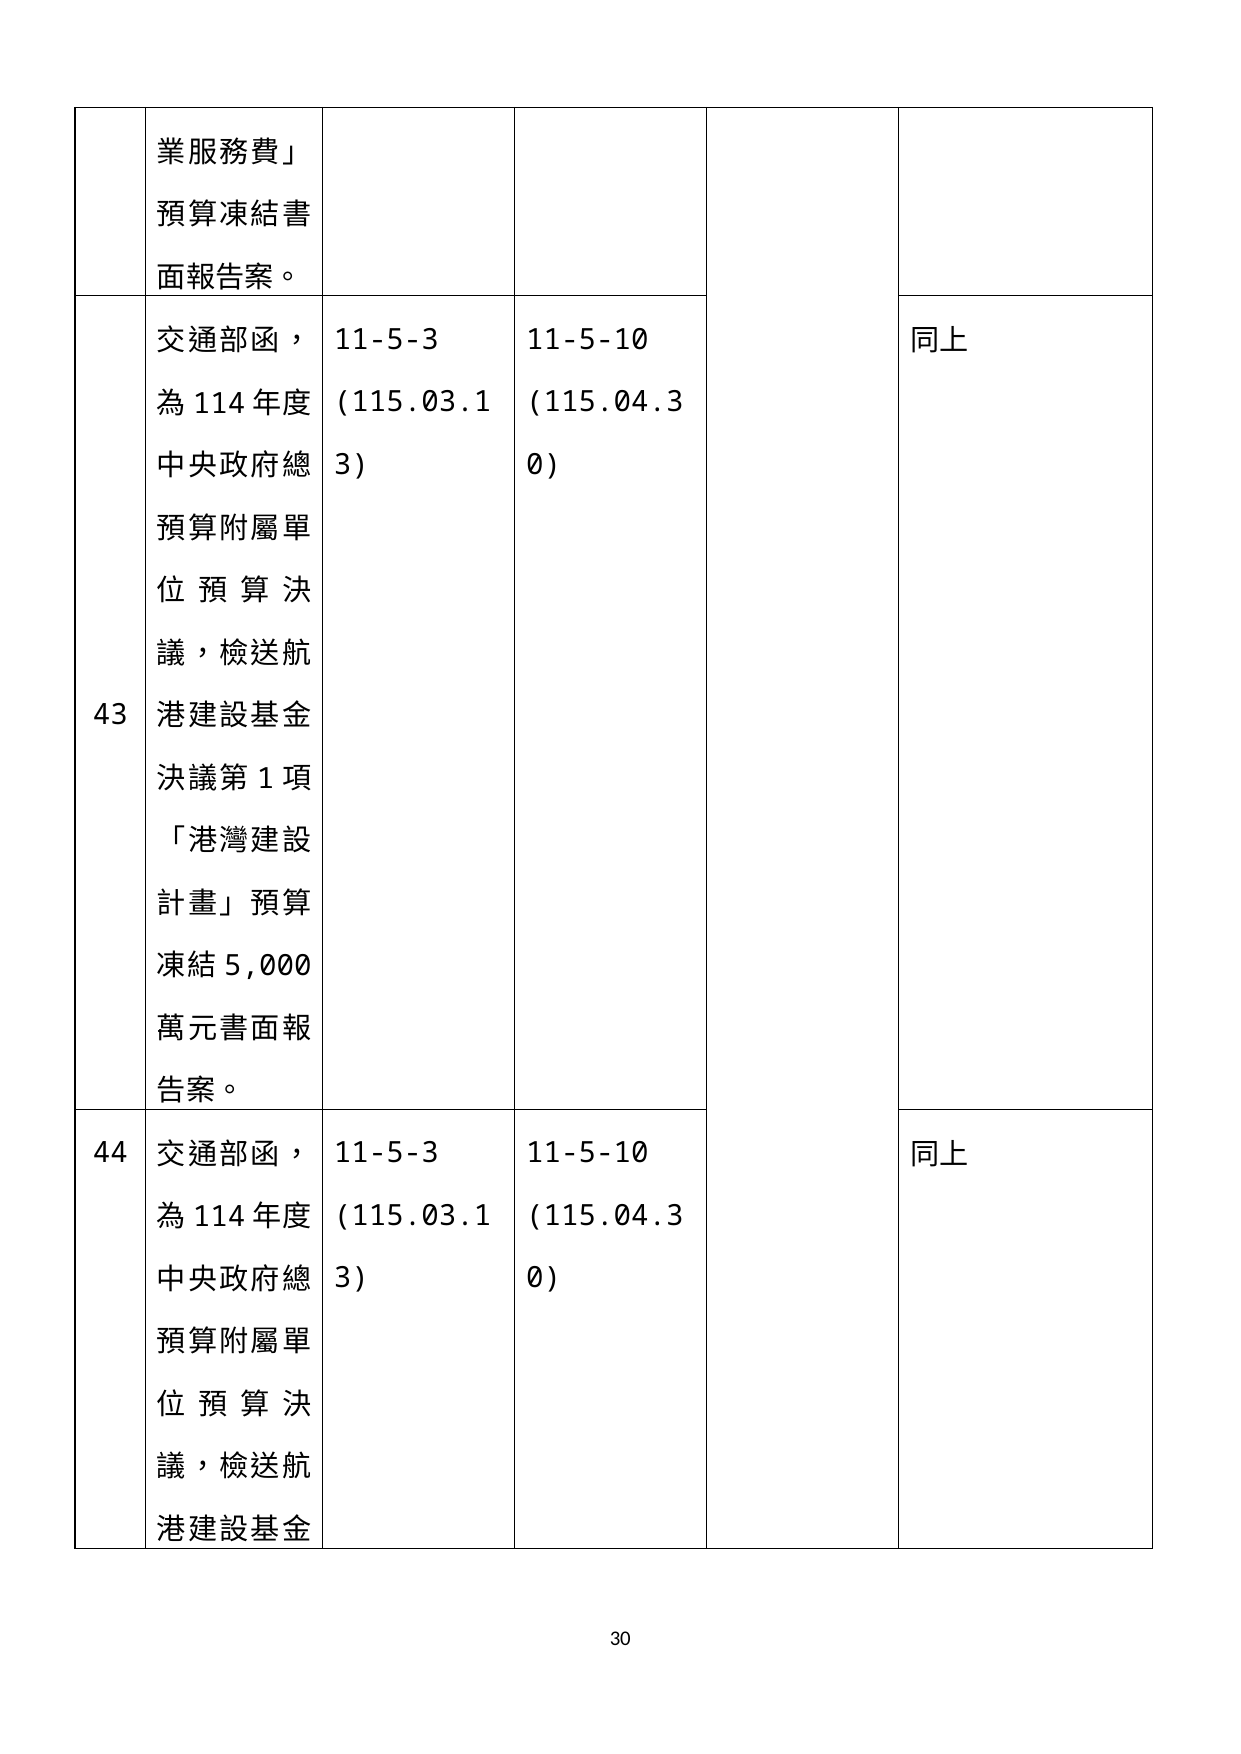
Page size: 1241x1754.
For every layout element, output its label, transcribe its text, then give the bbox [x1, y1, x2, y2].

table_cell 交通部函，為114年度中央政府總預算附屬單位預算決議，檢送航港建設基金 [146, 1110, 322, 1547]
table_cell [323, 108, 514, 295]
table_cell 同上 [899, 1110, 1152, 1547]
table_cell 11-5-3 (115.03.13) [323, 1110, 514, 1547]
table_cell [899, 108, 1152, 295]
table_cell 44 [76, 1110, 145, 1547]
table_cell [515, 108, 706, 295]
table_cell 同上 [899, 296, 1152, 1109]
table_cell 11-5-10 (115.04.30) [515, 1110, 706, 1547]
table_cell 43 [76, 296, 145, 1109]
table_cell 11-5-10 (115.04.30) [515, 296, 706, 1109]
table_cell [707, 108, 898, 1547]
table_cell 11-5-3 (115.03.13) [323, 296, 514, 1109]
table_cell [76, 108, 145, 295]
table_cell 業服務費」預算凍結書面報告案。 [146, 108, 322, 295]
table_cell 交通部函，為114年度中央政府總預算附屬單位預算決議，檢送航港建設基金決議第1項「港灣建設計畫」預算凍結5,000萬元書面報告案。 [146, 296, 322, 1109]
